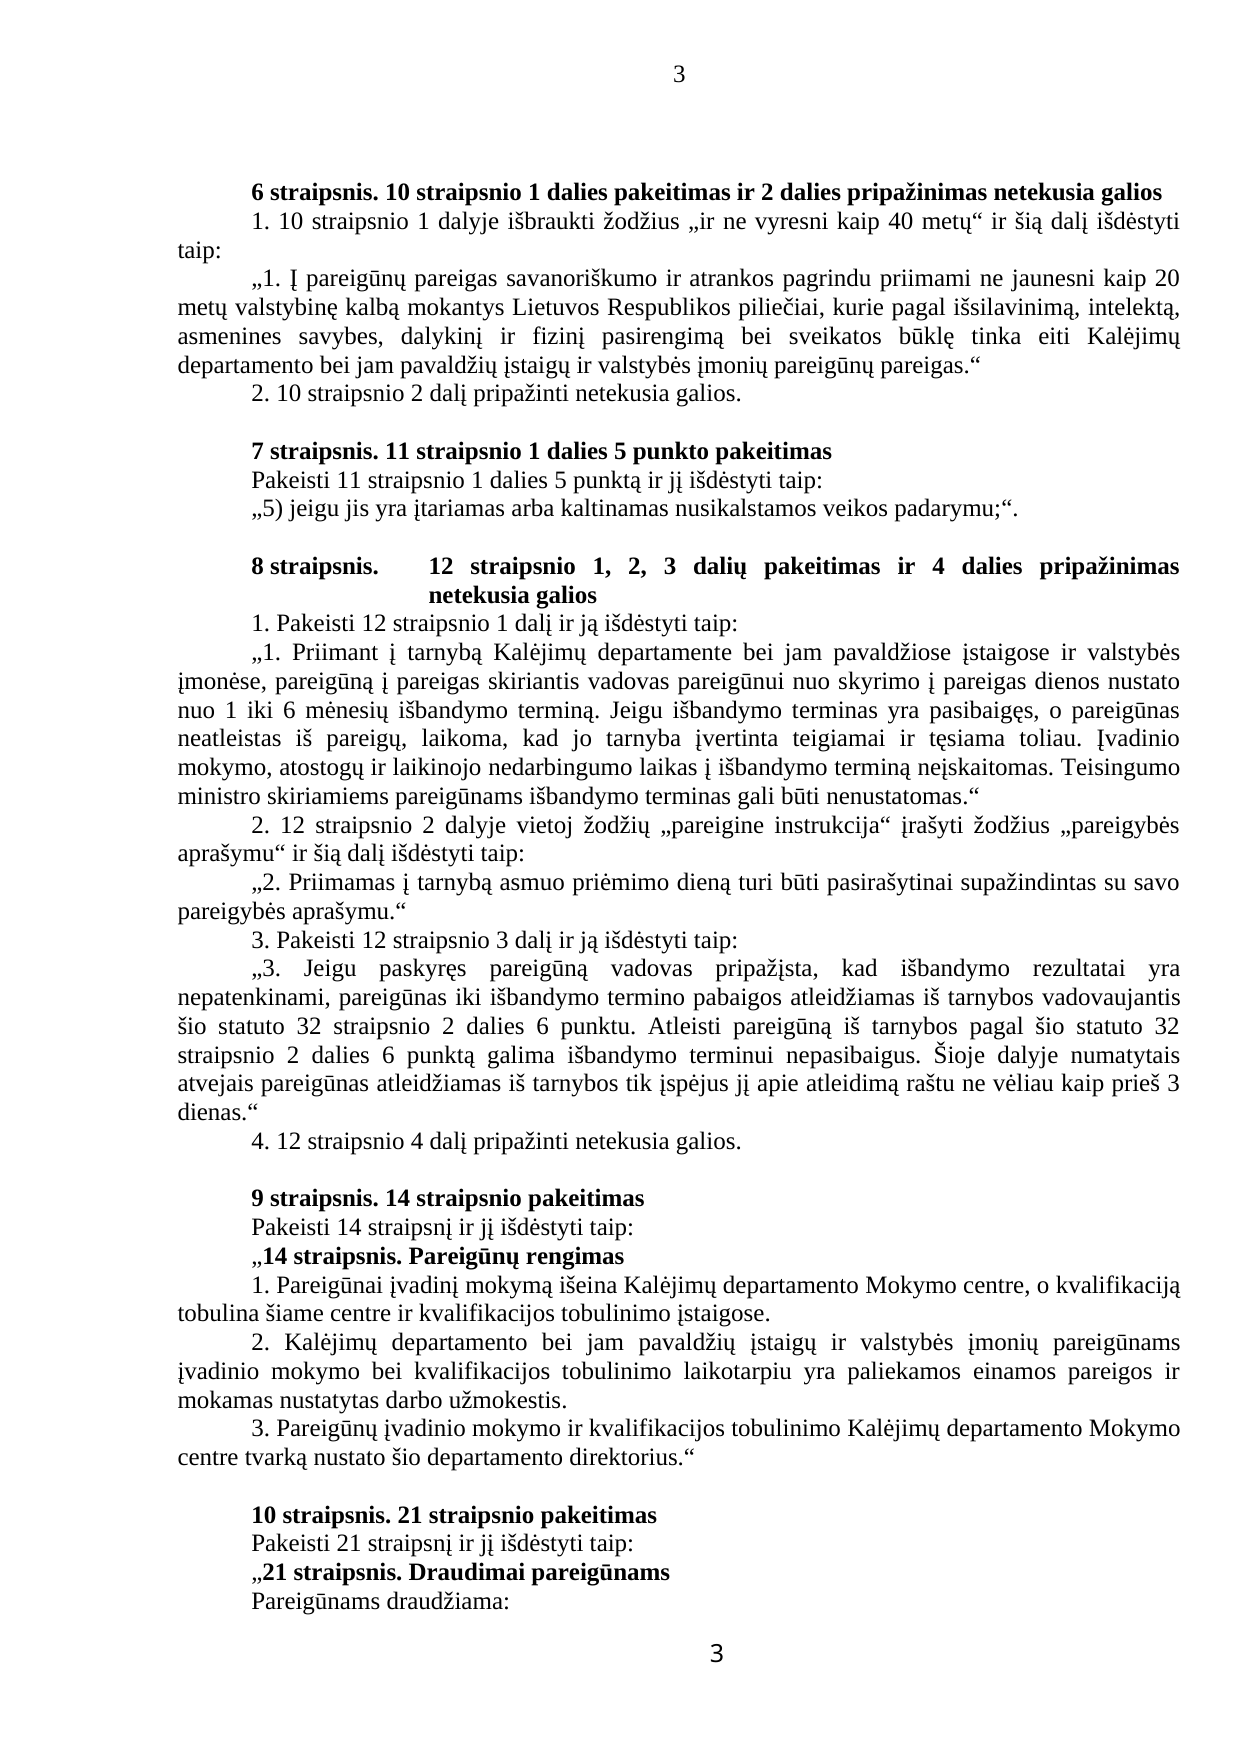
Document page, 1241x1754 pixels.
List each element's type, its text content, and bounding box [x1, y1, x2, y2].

text 3. Pareigūnų įvadinio mokymo ir kvalifikacijos tobulinimo Kalėjimų departamento Mokymo centre tvarką nustato šio departamento direktorius.“ [177, 1413, 1181, 1471]
text „3. Jeigu paskyręs pareigūną vadovas pripažįsta, kad išbandymo rezultatai yra nepatenkinami, pareigūnas iki išbandymo termino pabaigos atleidžiamas iš tarnybos vadovaujantis šio statuto 32 straipsnio 2 dalies 6 punktu. Atleisti pareigūną iš tarnybos pagal šio statuto 32 straipsnio 2 dalies 6 punktą galima išbandymo terminui nepasibaigus. Šioje dalyje numatytais atvejais pareigūnas atleidžiamas iš tarnybos tik įspėjus jį apie atleidimą raštu ne vėliau kaip prieš 3 dienas.“ [177, 953, 1181, 1126]
text Pakeisti 14 straipsnį ir jį išdėstyti taip: [177, 1212, 1181, 1241]
text „1. Į pareigūnų pareigas savanoriškumo ir atrankos pagrindu priimami ne jaunesni kaip 20 metų valstybinę kalbą mokantys Lietuvos Respublikos piliečiai, kurie pagal išsilavinimą, intelektą, asmenines savybes, dalykinį ir fizinį pasirengimą bei sveikatos būklę tinka eiti Kalėjimų departamento bei jam pavaldžių įstaigų ir valstybės įmonių pareigūnų pareigas.“ [177, 263, 1181, 378]
text Pakeisti 21 straipsnį ir jį išdėstyti taip: [177, 1528, 1181, 1557]
text 9 straipsnis. 14 straipsnio pakeitimas [177, 1183, 1181, 1212]
text 3. Pakeisti 12 straipsnio 3 dalį ir ją išdėstyti taip: [177, 925, 1181, 953]
text 7 straipsnis. 11 straipsnio 1 dalies 5 punkto pakeitimas [177, 436, 1181, 465]
text 4. 12 straipsnio 4 dalį pripažinti netekusia galios. [177, 1126, 1181, 1155]
text Pareigūnams draudžiama: [177, 1586, 1181, 1615]
text „5) jeigu jis yra įtariamas arba kaltinamas nusikalstamos veikos padarymu;“. [177, 493, 1181, 522]
text „1. Priimant į tarnybą Kalėjimų departamente bei jam pavaldžiose įstaigose ir valstybės įmonėse, pareigūną į pareigas skiriantis vadovas pareigūnui nuo skyrimo į pareigas dienos nustato nuo 1 iki 6 mėnesių išbandymo terminą. Jeigu išbandymo terminas yra pasibaigęs, o pareigūnas neatleistas iš pareigų, laikoma, kad jo tarnyba įvertinta teigiamai ir tęsiama toliau. Įvadinio mokymo, atostogų ir laikinojo nedarbingumo laikas į išbandymo terminą neįskaitomas. Teisingumo ministro skiriamiems pareigūnams išbandymo terminas gali būti nenustatomas.“ [177, 637, 1181, 810]
text „21 straipsnis. Draudimai pareigūnams [177, 1557, 1181, 1586]
text 1. Pakeisti 12 straipsnio 1 dalį ir ją išdėstyti taip: [177, 608, 1181, 637]
text 1. Pareigūnai įvadinį mokymą išeina Kalėjimų departamento Mokymo centre, o kvalifikaciją tobulina šiame centre ir kvalifikacijos tobulinimo įstaigose. [177, 1270, 1181, 1327]
text 10 straipsnis. 21 straipsnio pakeitimas [177, 1500, 1181, 1528]
text „2. Priimamas į tarnybą asmuo priėmimo dieną turi būti pasirašytinai supažindintas su savo pareigybės aprašymu.“ [177, 867, 1181, 925]
text 2. 10 straipsnio 2 dalį pripažinti netekusia galios. [177, 378, 1181, 407]
text 8 straipsnis. 12 straipsnio 1, 2, 3 dalių pakeitimas ir 4 dalies pripažinimas netekusia galios [251, 551, 1181, 608]
text „14 straipsnis. Pareigūnų rengimas [177, 1241, 1181, 1270]
text 1. 10 straipsnio 1 dalyje išbraukti žodžius „ir ne vyresni kaip 40 metų“ ir šią dalį išdėstyti taip: [177, 206, 1181, 263]
text 2. 12 straipsnio 2 dalyje vietoj žodžių „pareigine instrukcija“ įrašyti žodžius „pareigybės aprašymu“ ir šią dalį išdėstyti taip: [177, 810, 1181, 867]
text Pakeisti 11 straipsnio 1 dalies 5 punktą ir jį išdėstyti taip: [177, 465, 1181, 493]
text 6 straipsnis. 10 straipsnio 1 dalies pakeitimas ir 2 dalies pripažinimas netekusia galios [177, 177, 1181, 206]
text 2. Kalėjimų departamento bei jam pavaldžių įstaigų ir valstybės įmonių pareigūnams įvadinio mokymo bei kvalifikacijos tobulinimo laikotarpiu yra paliekamos einamos pareigos ir mokamas nustatytas darbo užmokestis. [177, 1327, 1181, 1413]
